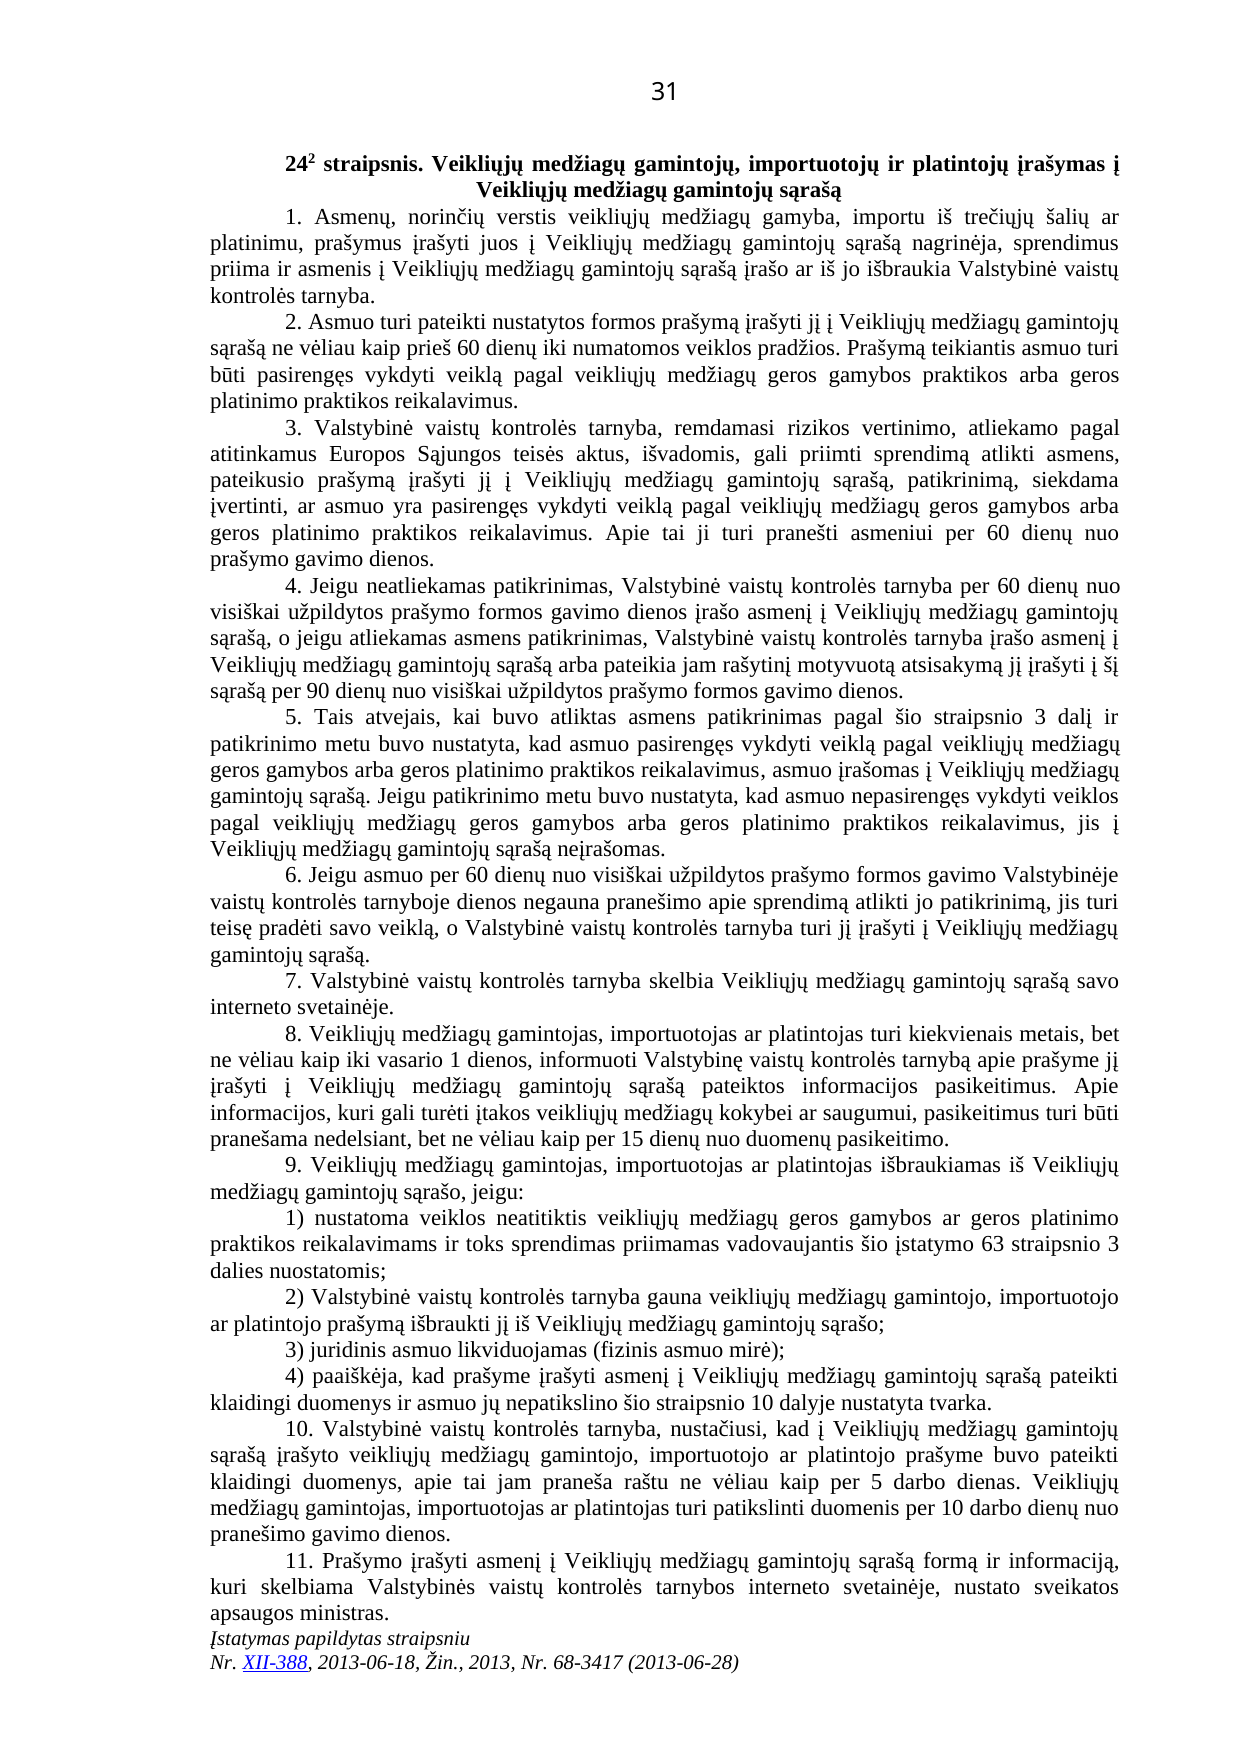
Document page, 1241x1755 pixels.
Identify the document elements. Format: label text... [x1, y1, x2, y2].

text 4. Jeigu neatliekamas patikrinimas, Valstybinė vaistų kontrolės tarnyba per 60 dienų nuo visiškai užpildytos prašymo formos gavimo dienos įrašo asmenį į Veikliųjų medžiagų gamintojų sąrašą, o jeigu atliekamas asmens patikrinimas, Valstybinė vaistų kontrolės tarnyba įrašo asmenį į Veikliųjų medžiagų gamintojų sąrašą arba pateikia jam rašytinį motyvuotą atsisakymą jį įrašyti į šį sąrašą per 90 dienų nuo visiškai užpildytos prašymo formos gavimo dienos. [210, 572, 1120, 703]
text 6. Jeigu asmuo per 60 dienų nuo visiškai užpildytos prašymo formos gavimo Valstybinėje vaistų kontrolės tarnyboje dienos negauna pranešimo apie sprendimą atlikti jo patikrinimą, jis turi teisę pradėti savo veiklą, o Valstybinė vaistų kontrolės tarnyba turi jį įrašyti į Veikliųjų medžiagų gamintojų sąrašą. [210, 862, 1120, 967]
text 1. Asmenų, norinčių verstis veikliųjų medžiagų gamyba, importu iš trečiųjų šalių ar platinimu, prašymus įrašyti juos į Veikliųjų medžiagų gamintojų sąrašą nagrinėja, sprendimus priima ir asmenis į Veikliųjų medžiagų gamintojų sąrašą įrašo ar iš jo išbraukia Valstybinė vaistų kontrolės tarnyba. [210, 203, 1120, 308]
text 3) juridinis asmuo likviduojamas (fizinis asmuo mirė); [210, 1336, 1120, 1362]
text Nr. XII-388, 2013-06-18, Žin., 2013, Nr. 68-3417 (2013-06-28) [210, 1650, 1120, 1674]
text 2. Asmuo turi pateikti nustatytos formos prašymą įrašyti jį į Veikliųjų medžiagų gamintojų sąrašą ne vėliau kaip prieš 60 dienų iki numatomos veiklos pradžios. Prašymą teikiantis asmuo turi būti pasirengęs vykdyti veiklą pagal veikliųjų medžiagų geros gamybos praktikos arba geros platinimo praktikos reikalavimus. [210, 308, 1120, 413]
text Įstatymas papildytas straipsniu [210, 1626, 1120, 1650]
text 10. Valstybinė vaistų kontrolės tarnyba, nustačiusi, kad į Veikliųjų medžiagų gamintojų sąrašą įrašyto veikliųjų medžiagų gamintojo, importuotojo ar platintojo prašyme buvo pateikti klaidingi duomenys, apie tai jam praneša raštu ne vėliau kaip per 5 darbo dienas. Veikliųjų medžiagų gamintojas, importuotojas ar platintojas turi patikslinti duomenis per 10 darbo dienų nuo pranešimo gavimo dienos. [210, 1415, 1120, 1547]
text 4) paaiškėja, kad prašyme įrašyti asmenį į Veikliųjų medžiagų gamintojų sąrašą pateikti klaidingi duomenys ir asmuo jų nepatikslino šio straipsnio 10 dalyje nustatyta tvarka. [210, 1362, 1120, 1415]
text 242 straipsnis. Veikliųjų medžiagų gamintojų, importuotojų ir platintojų įrašymas į Veikliųjų medžiagų gamintojų sąrašą [285, 150, 1120, 203]
text 11. Prašymo įrašyti asmenį į Veikliųjų medžiagų gamintojų sąrašą formą ir informaciją, kuri skelbiama Valstybinės vaistų kontrolės tarnybos interneto svetainėje, nustato sveikatos apsaugos ministras. [210, 1547, 1120, 1626]
text 2) Valstybinė vaistų kontrolės tarnyba gauna veikliųjų medžiagų gamintojo, importuotojo ar platintojo prašymą išbraukti jį iš Veikliųjų medžiagų gamintojų sąrašo; [210, 1283, 1120, 1336]
text 8. Veikliųjų medžiagų gamintojas, importuotojas ar platintojas turi kiekvienais metais, bet ne vėliau kaip iki vasario 1 dienos, informuoti Valstybinę vaistų kontrolės tarnybą apie prašyme jį įrašyti į Veikliųjų medžiagų gamintojų sąrašą pateiktos informacijos pasikeitimus. Apie informacijos, kuri gali turėti įtakos veikliųjų medžiagų kokybei ar saugumui, pasikeitimus turi būti pranešama nedelsiant, bet ne vėliau kaip per 15 dienų nuo duomenų pasikeitimo. [210, 1020, 1120, 1151]
text 3. Valstybinė vaistų kontrolės tarnyba, remdamasi rizikos vertinimo, atliekamo pagal atitinkamus Europos Sąjungos teisės aktus, išvadomis, gali priimti sprendimą atlikti asmens, pateikusio prašymą įrašyti jį į Veikliųjų medžiagų gamintojų sąrašą, patikrinimą, siekdama įvertinti, ar asmuo yra pasirengęs vykdyti veiklą pagal veikliųjų medžiagų geros gamybos arba geros platinimo praktikos reikalavimus. Apie tai ji turi pranešti asmeniui per 60 dienų nuo prašymo gavimo dienos. [210, 413, 1120, 572]
text 7. Valstybinė vaistų kontrolės tarnyba skelbia Veikliųjų medžiagų gamintojų sąrašą savo interneto svetainėje. [210, 967, 1120, 1020]
text 1) nustatoma veiklos neatitiktis veikliųjų medžiagų geros gamybos ar geros platinimo praktikos reikalavimams ir toks sprendimas priimamas vadovaujantis šio įstatymo 63 straipsnio 3 dalies nuostatomis; [210, 1204, 1120, 1283]
text 9. Veikliųjų medžiagų gamintojas, importuotojas ar platintojas išbraukiamas iš Veikliųjų medžiagų gamintojų sąrašo, jeigu: [210, 1151, 1120, 1204]
text 5. Tais atvejais, kai buvo atliktas asmens patikrinimas pagal šio straipsnio 3 dalį ir patikrinimo metu buvo nustatyta, kad asmuo pasirengęs vykdyti veiklą pagal veikliųjų medžiagų geros gamybos arba geros platinimo praktikos reikalavimus, asmuo įrašomas į Veikliųjų medžiagų gamintojų sąrašą. Jeigu patikrinimo metu buvo nustatyta, kad asmuo nepasirengęs vykdyti veiklos pagal veikliųjų medžiagų geros gamybos arba geros platinimo praktikos reikalavimus, jis į Veikliųjų medžiagų gamintojų sąrašą neįrašomas. [210, 703, 1120, 862]
